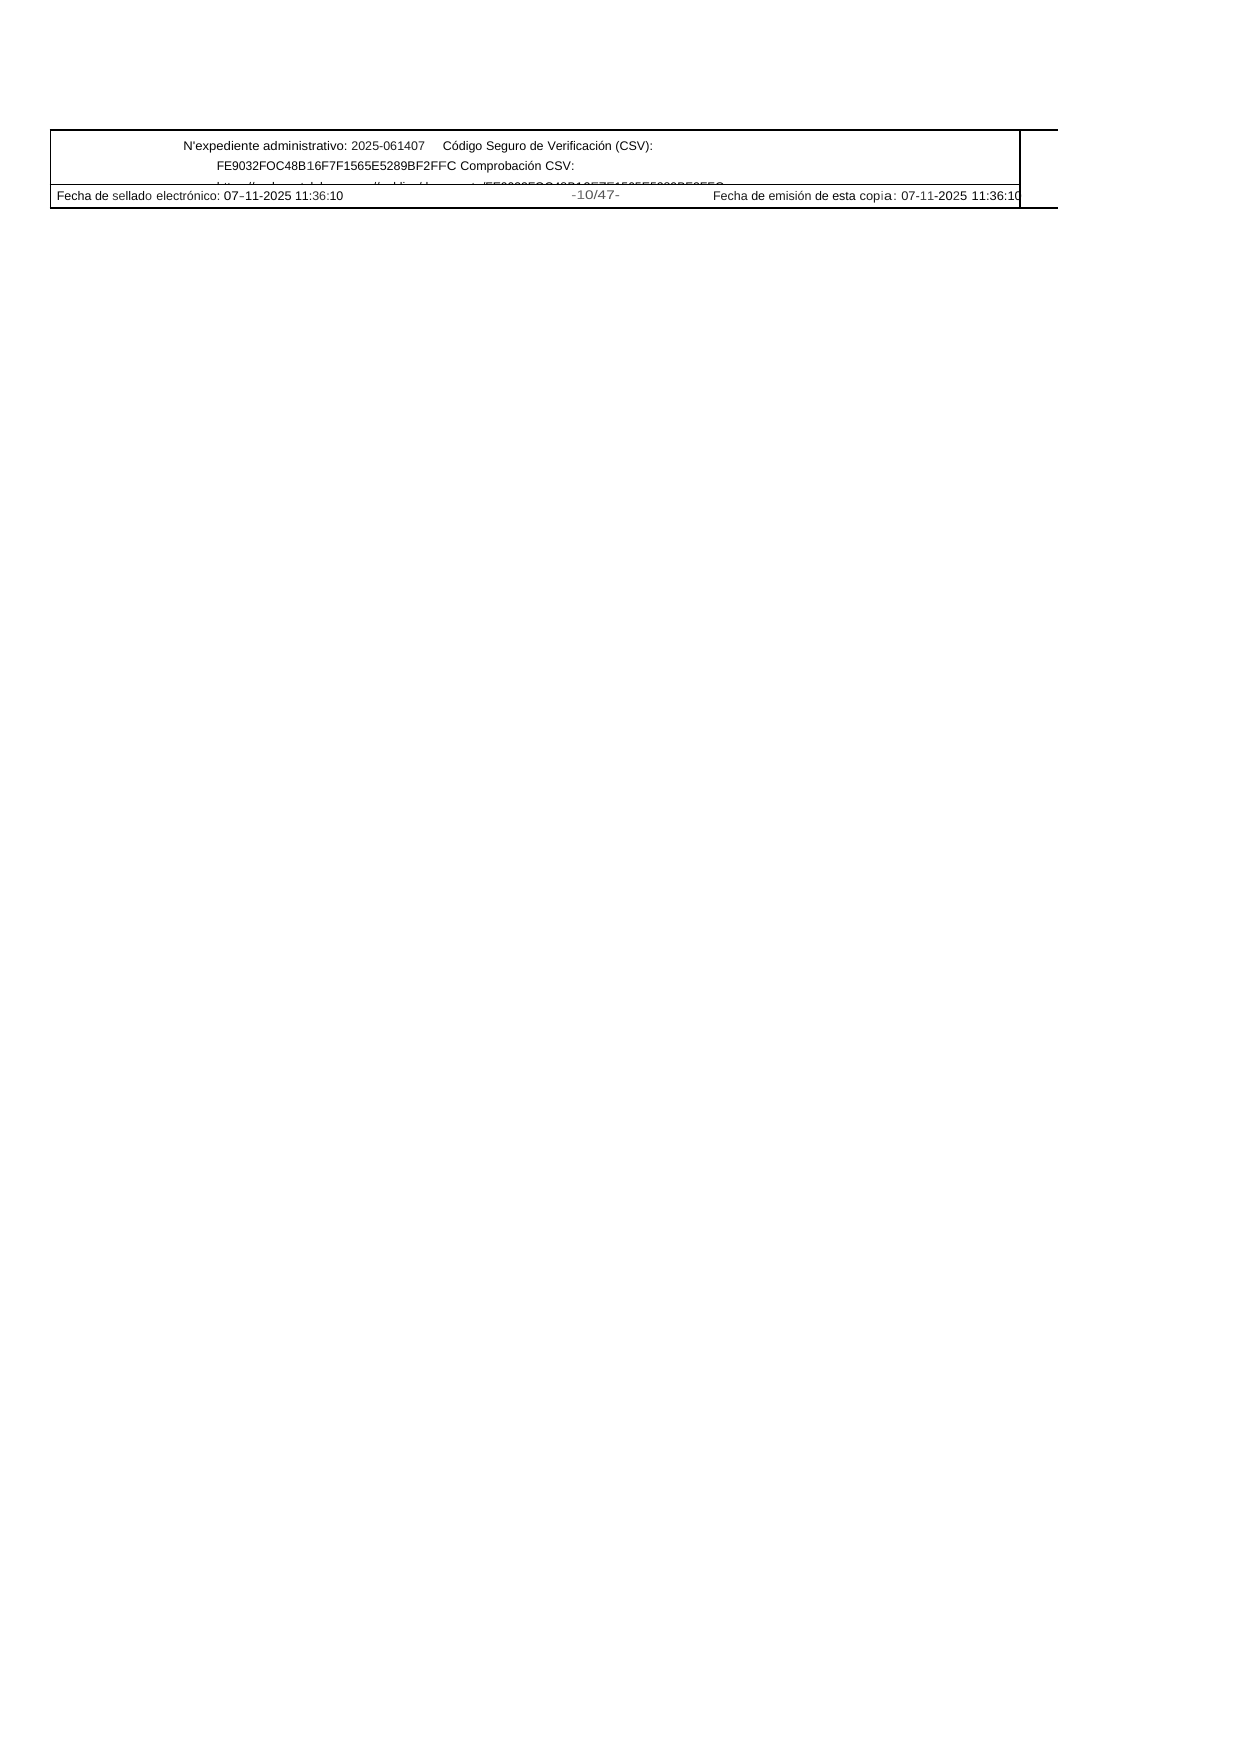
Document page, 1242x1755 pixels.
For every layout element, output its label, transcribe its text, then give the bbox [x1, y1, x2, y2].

table_cell Fecha de sellado electrónico: 07-11-2025 11:36:10 -10/47- Fecha de emisión de esta copia: 07-11-2025 11:36:10 [51, 185, 1019, 207]
table_cell N'expediente administrativo: 2025-061407 Código Seguro de Verificación (CSV): FE9032FOC48B16F7F1565E5289BF2FFC Comprobación CSV: https://sede.aytolalaguna.es//publico/documento/FE9032FOC48B16F7F1565E5289BF2FFC . [51, 131, 1019, 183]
table_header [1021, 131, 1058, 207]
